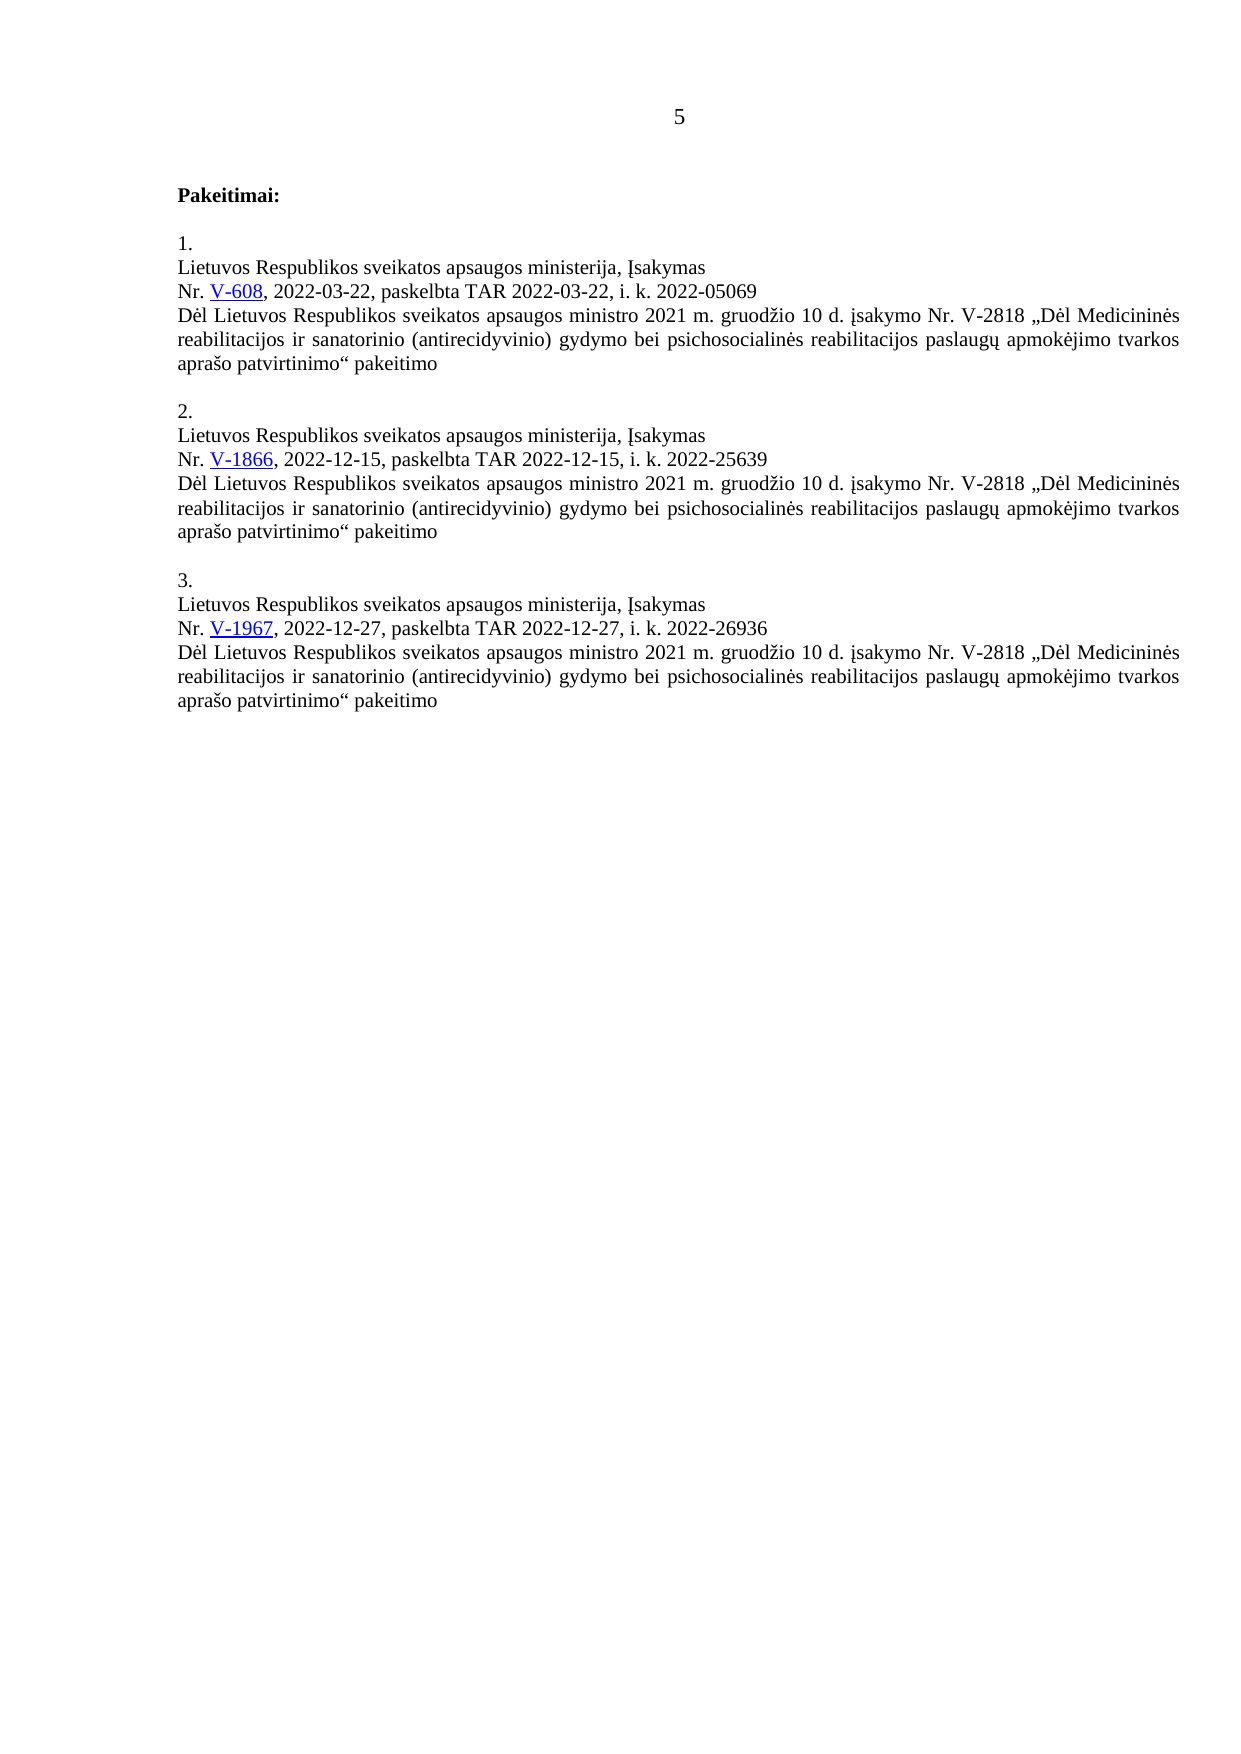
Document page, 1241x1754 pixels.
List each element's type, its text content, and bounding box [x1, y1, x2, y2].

text Dėl Lietuvos Respublikos sveikatos apsaugos ministro 2021 m. gruodžio 10 d. įsakymo Nr. V-2818 „Dėl Medicininės reabilitacijos ir sanatorinio (antirecidyvinio) gydymo bei psichosocialinės reabilitacijos paslaugų apmokėjimo tvarkos aprašo patvirtinimo“ pakeitimo [177, 471, 1181, 543]
text Pakeitimai: [177, 183, 1181, 207]
text Dėl Lietuvos Respublikos sveikatos apsaugos ministro 2021 m. gruodžio 10 d. įsakymo Nr. V-2818 „Dėl Medicininės reabilitacijos ir sanatorinio (antirecidyvinio) gydymo bei psichosocialinės reabilitacijos paslaugų apmokėjimo tvarkos aprašo patvirtinimo“ pakeitimo [177, 640, 1181, 712]
text Lietuvos Respublikos sveikatos apsaugos ministerija, Įsakymas [177, 255, 1181, 279]
text 3. [177, 568, 1181, 592]
text 2. [177, 399, 1181, 423]
text Nr. V-608, 2022-03-22, paskelbta TAR 2022-03-22, i. k. 2022-05069 [177, 279, 1181, 303]
text Lietuvos Respublikos sveikatos apsaugos ministerija, Įsakymas [177, 592, 1181, 616]
text Dėl Lietuvos Respublikos sveikatos apsaugos ministro 2021 m. gruodžio 10 d. įsakymo Nr. V-2818 „Dėl Medicininės reabilitacijos ir sanatorinio (antirecidyvinio) gydymo bei psichosocialinės reabilitacijos paslaugų apmokėjimo tvarkos aprašo patvirtinimo“ pakeitimo [177, 303, 1181, 375]
text Nr. V-1866, 2022-12-15, paskelbta TAR 2022-12-15, i. k. 2022-25639 [177, 447, 1181, 471]
text Nr. V-1967, 2022-12-27, paskelbta TAR 2022-12-27, i. k. 2022-26936 [177, 616, 1181, 640]
text Lietuvos Respublikos sveikatos apsaugos ministerija, Įsakymas [177, 423, 1181, 447]
text 1. [177, 231, 1181, 255]
